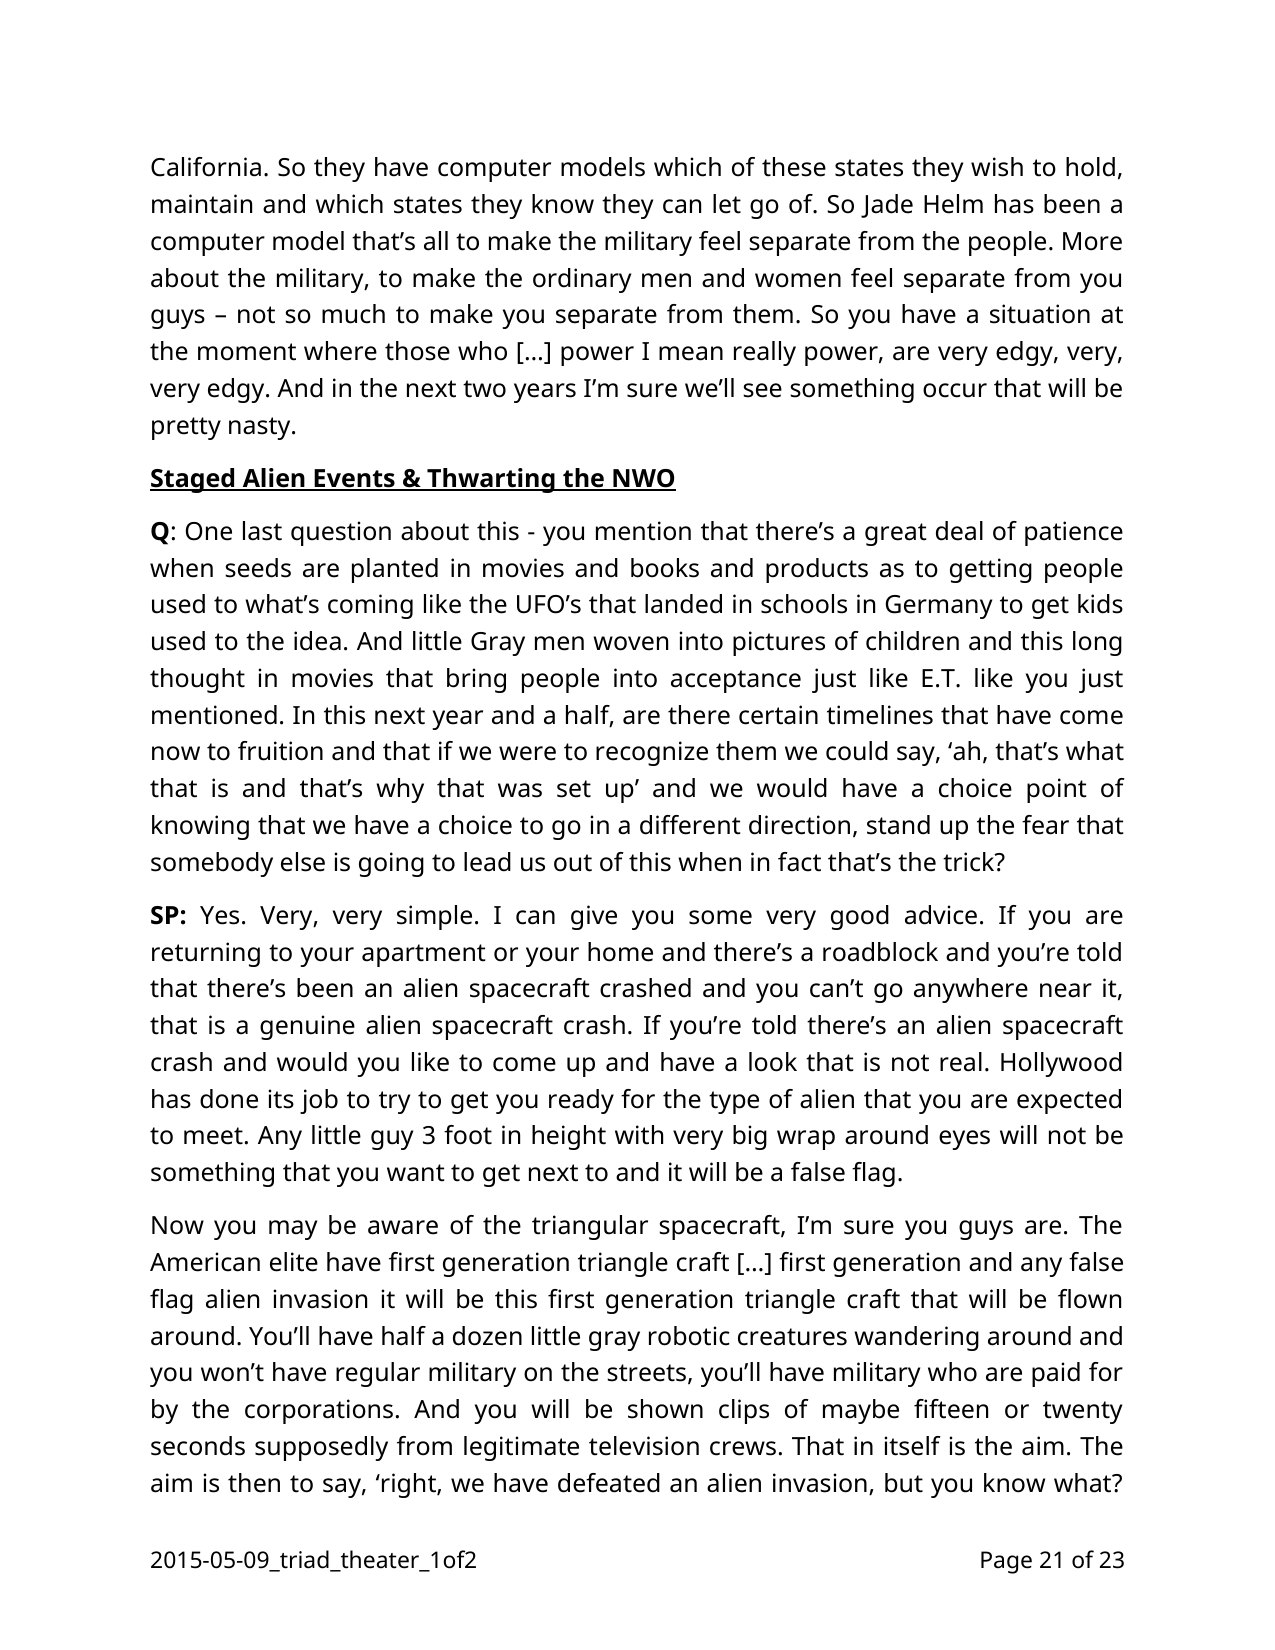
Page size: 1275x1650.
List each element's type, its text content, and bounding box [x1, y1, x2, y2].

text Now you may be aware of the triangular spacecraft, I’m sure you guys are. The American elite have first generation triangle craft […] first generation and any false flag alien invasion it will be this first generation triangle craft that will be flown around. You’ll have half a dozen little gray robotic creatures wandering around and you won’t have regular military on the streets, you’ll have military who are paid for by the corporations. And you will be shown clips of maybe fifteen or twenty seconds supposedly from legitimate television crews. That in itself is the aim. The aim is then to say, ‘right, we have defeated an alien invasion, but you know what? [150, 1208, 1125, 1499]
text California. So they have computer models which of these states they wish to hold, maintain and which states they know they can let go of. So Jade Helm has been a computer model that’s all to make the military feel separate from the people. More about the military, to make the ordinary men and women feel separate from you guys – not so much to make you separate from them. So you have a situation at the moment where those who […] power I mean really power, are very edgy, very, very edgy. And in the next two years I’m sure we’ll see something occur that will be pretty nasty. [150, 150, 1125, 441]
text Q: One last question about this - you mention that there’s a great deal of patience when seeds are planted in movies and books and products as to getting people used to what’s coming like the UFO’s that landed in schools in Germany to get kids used to the idea. And little Gray men woven into pictures of children and this long thought in movies that bring people into acceptance just like E.T. like you just mentioned. In this next year and a half, are there certain timelines that have come now to fruition and that if we were to recognize them we could say, ‘ah, that’s what that is and that’s why that was set up’ and we would have a choice point of knowing that we have a choice to go in a different direction, stand up the fear that somebody else is going to lead us out of this when in fact that’s the trick? [150, 513, 1125, 878]
text SP: Yes. Very, very simple. I can give you some very good advice. If you are returning to your apartment or your home and there’s a roadblock and you’re told that there’s been an alien spacecraft crashed and you can’t go anywhere near it, that is a genuine alien spacecraft crash. If you’re told there’s an alien spacecraft crash and would you like to come up and have a look that is not real. Hollywood has done its job to try to get you ready for the type of alien that you are expected to meet. Any little guy 3 foot in height with very big wrap around eyes will not be something that you want to get next to and it will be a false flag. [150, 897, 1125, 1189]
text Staged Alien Events & Thwarting the NWO [150, 460, 1125, 494]
